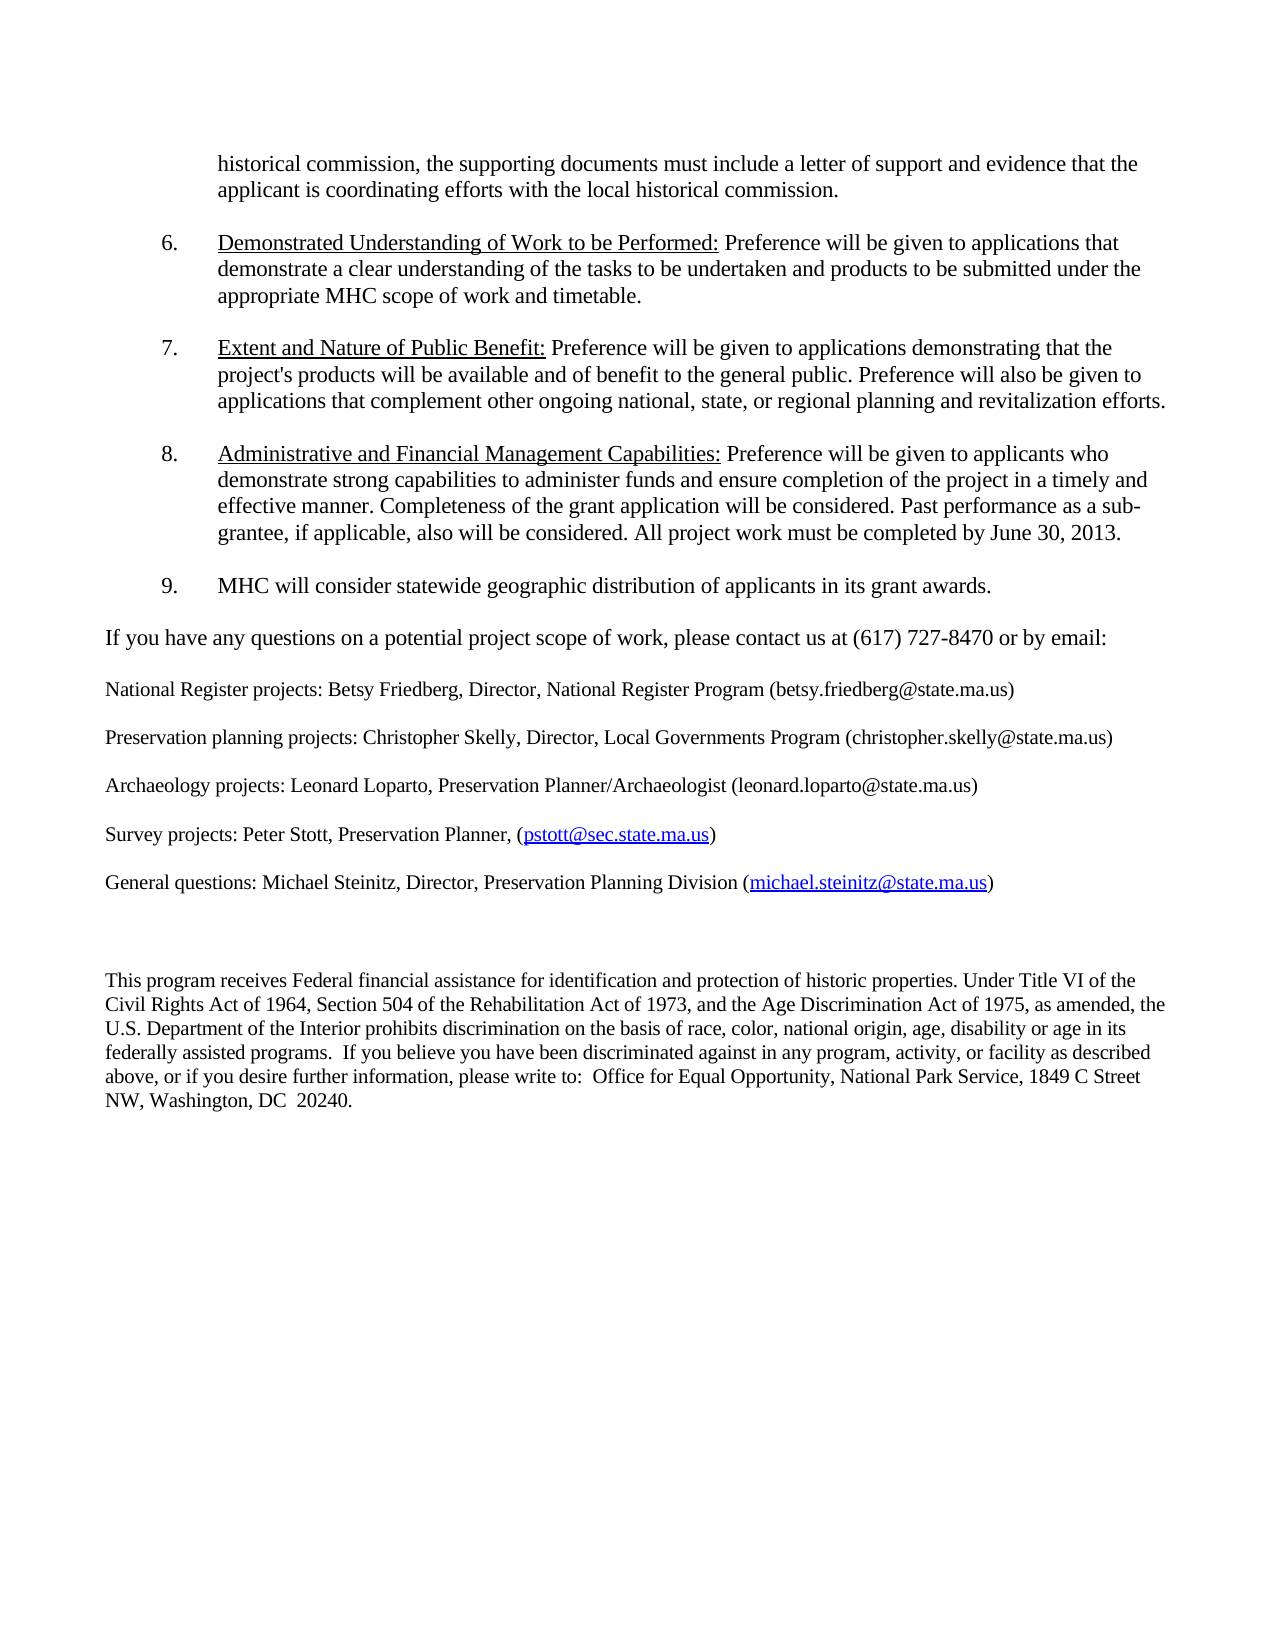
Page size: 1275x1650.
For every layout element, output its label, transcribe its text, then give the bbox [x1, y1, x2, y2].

text 8. Administrative and Financial Management Capabilities: Preference will be given to applicants who demonstrate strong capabilities to administer funds and ensure completion of the project in a timely and effective manner. Completeness of the grant application will be considered. Past performance as a sub-grantee, if applicable, also will be considered. All project work must be completed by June 30, 2013. [161, 440, 1170, 545]
text 7. Extent and Nature of Public Benefit: Preference will be given to applications demonstrating that the project's products will be available and of benefit to the general public. Preference will also be given to applications that complement other ongoing national, state, or regional planning and revitalization efforts. [161, 334, 1170, 413]
text This program receives Federal financial assistance for identification and protection of historic properties. Under Title VI of the Civil Rights Act of 1964, Section 504 of the Rehabilitation Act of 1973, and the Age Discrimination Act of 1975, as amended, the U.S. Department of the Interior prohibits discrimination on the basis of race, color, national origin, age, disability or age in its federally assisted programs. If you believe you have been discriminated against in any program, activity, or facility as described above, or if you desire further information, please write to: Office for Equal Opportunity, National Park Service, 1849 C Street NW, Washington, DC 20240. [105, 968, 1170, 1112]
text historical commission, the supporting documents must include a letter of support and evidence that the applicant is coordinating efforts with the local historical commission. [167, 150, 1170, 203]
text Survey projects: Peter Stott, Preservation Planner, (pstott@sec.state.ma.us) [105, 821, 1170, 846]
text If you have any questions on a potential project scope of work, please contact us at (617) 727-8470 or by email: [105, 624, 1170, 651]
text General questions: Michael Steinitz, Director, Preservation Planning Division (michael.steinitz@state.ma.us) [105, 869, 1170, 894]
text Preservation planning projects: Christopher Skelly, Director, Local Governments Program (christopher.skelly@state.ma.us) [105, 725, 1170, 749]
text 6. Demonstrated Understanding of Work to be Performed: Preference will be given to applications that demonstrate a clear understanding of the tasks to be undertaken and products to be submitted under the appropriate MHC scope of work and timetable. [161, 229, 1170, 308]
text Archaeology projects: Leonard Loparto, Preservation Planner/Archaeologist (leonard.loparto@state.ma.us) [105, 773, 1170, 797]
text National Register projects: Betsy Friedberg, Director, National Register Program (betsy.friedberg@state.ma.us) [105, 677, 1170, 701]
list MHC will consider statewide geographic distribution of applicants in its grant awards. [161, 572, 1170, 598]
